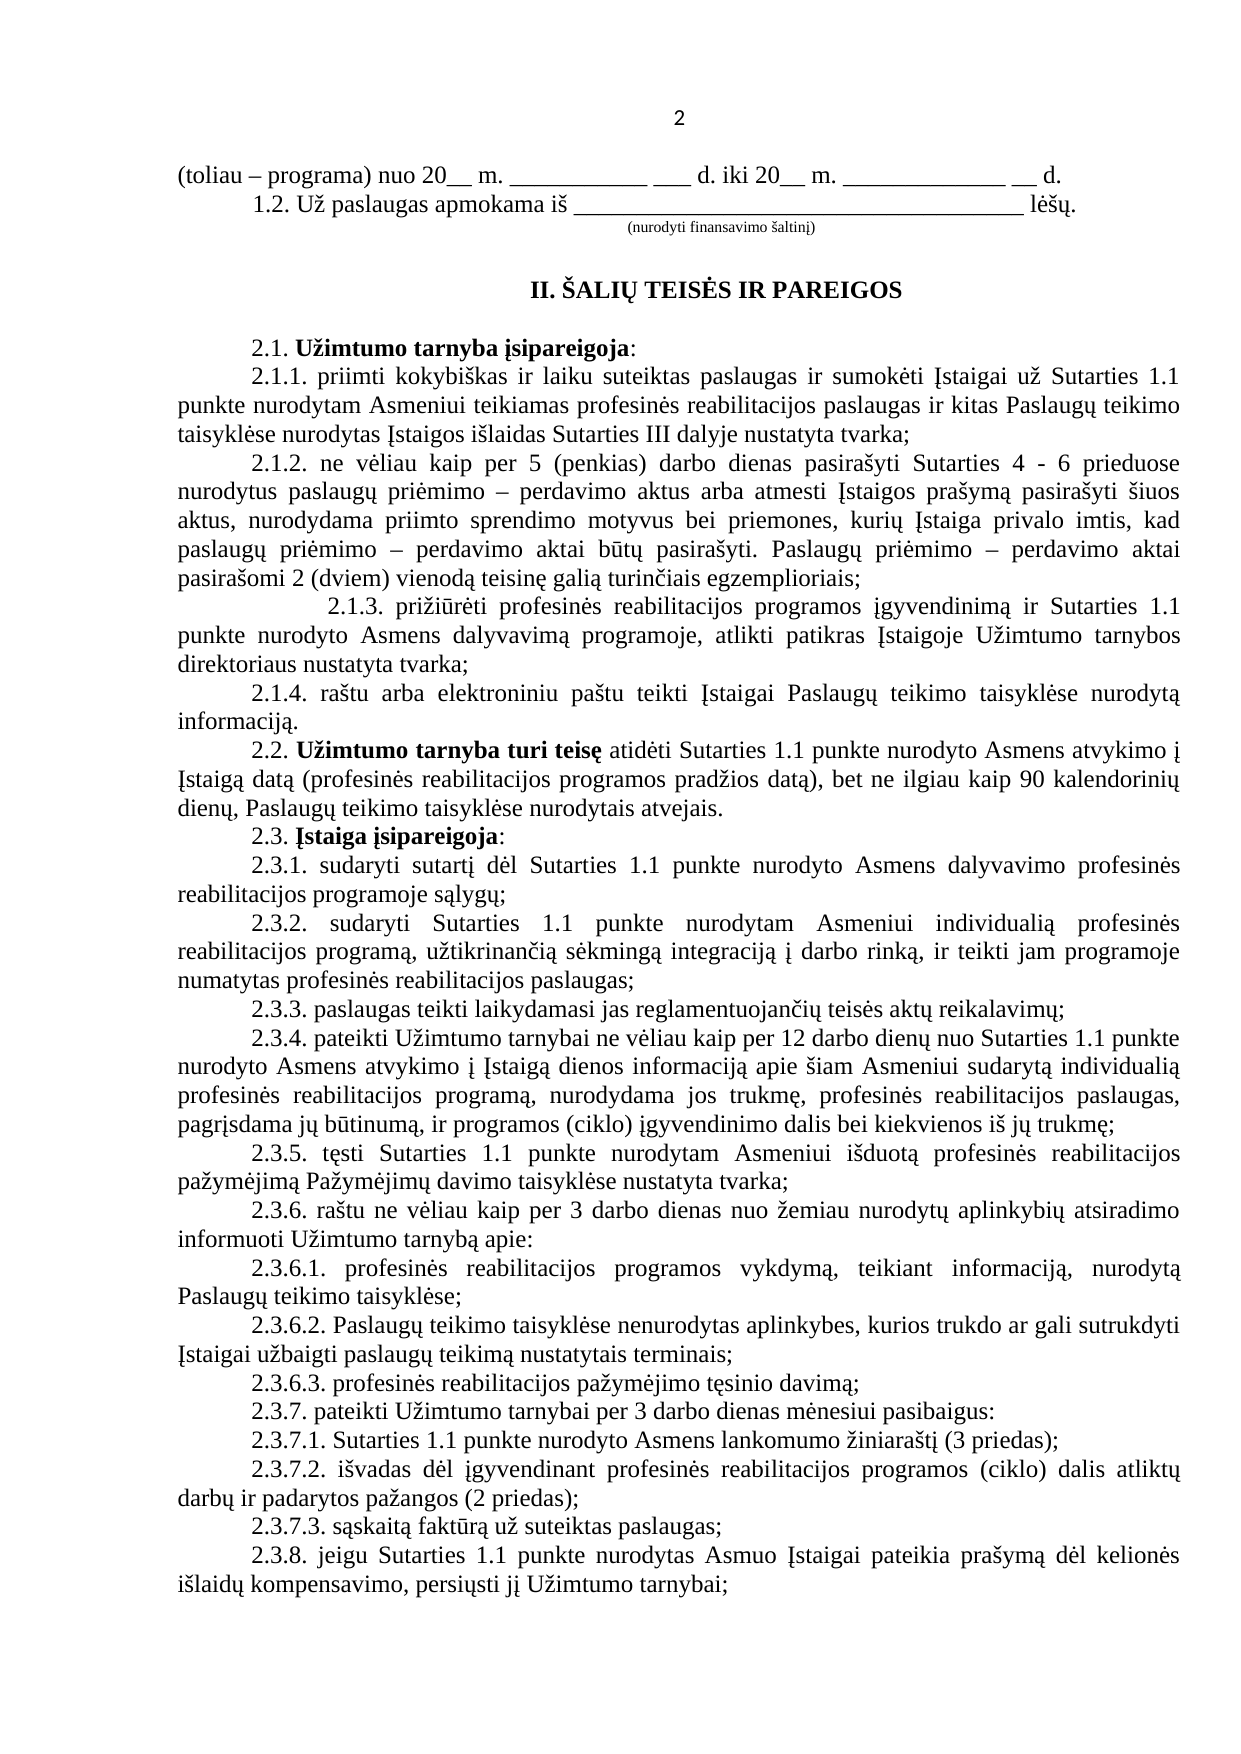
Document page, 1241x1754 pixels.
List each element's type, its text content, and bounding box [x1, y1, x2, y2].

text 2.3.2. sudaryti Sutarties 1.1 punkte nurodytam Asmeniui individualią profesinės reabilitacijos programą, užtikrinančią sėkmingą integraciją į darbo rinką, ir teikti jam programoje numatytas profesinės reabilitacijos paslaugas; [177, 908, 1181, 994]
text 2.1.3. prižiūrėti profesinės reabilitacijos programos įgyvendinimą ir Sutarties 1.1 punkte nurodyto Asmens dalyvavimą programoje, atlikti patikras Įstaigoje Užimtumo tarnybos direktoriaus nustatyta tvarka; [177, 591, 1181, 678]
text 2.2. Užimtumo tarnyba turi teisę atidėti Sutarties 1.1 punkte nurodyto Asmens atvykimo į Įstaigą datą (profesinės reabilitacijos programos pradžios datą), bet ne ilgiau kaip 90 kalendorinių dienų, Paslaugų teikimo taisyklėse nurodytais atvejais. [177, 735, 1181, 821]
text 2.3.7. pateikti Užimtumo tarnybai per 3 darbo dienas mėnesiui pasibaigus: [177, 1396, 1181, 1425]
text 2.3.5. tęsti Sutarties 1.1 punkte nurodytam Asmeniui išduotą profesinės reabilitacijos pažymėjimą Pažymėjimų davimo taisyklėse nustatyta tvarka; [177, 1138, 1181, 1195]
text 2.1.1. priimti kokybiškas ir laiku suteiktas paslaugas ir sumokėti Įstaigai už Sutarties 1.1 punkte nurodytam Asmeniui teikiamas profesinės reabilitacijos paslaugas ir kitas Paslaugų teikimo taisyklėse nurodytas Įstaigos išlaidas Sutarties III dalyje nustatyta tvarka; [177, 361, 1181, 448]
text 2.3.8. jeigu Sutarties 1.1 punkte nurodytas Asmuo Įstaigai pateikia prašymą dėl kelionės išlaidų kompensavimo, persiųsti jį Užimtumo tarnybai; [177, 1540, 1181, 1598]
text 2.3.6.1. profesinės reabilitacijos programos vykdymą, teikiant informaciją, nurodytą Paslaugų teikimo taisyklėse; [177, 1253, 1181, 1310]
text 2.3.7.3. sąskaitą faktūrą už suteiktas paslaugas; [177, 1511, 1181, 1540]
text (nurodyti finansavimo šaltinį) [552, 218, 1181, 246]
text 2.1.2. ne vėliau kaip per 5 (penkias) darbo dienas pasirašyti Sutarties 4 - 6 prieduose nurodytus paslaugų priėmimo – perdavimo aktus arba atmesti Įstaigos prašymą pasirašyti šiuos aktus, nurodydama priimto sprendimo motyvus bei priemones, kurių Įstaiga privalo imtis, kad paslaugų priėmimo – perdavimo aktai būtų pasirašyti. Paslaugų priėmimo – perdavimo aktai pasirašomi 2 (dviem) vienodą teisinę galią turinčiais egzemplioriais; [177, 448, 1181, 591]
text 2.3.6. raštu ne vėliau kaip per 3 darbo dienas nuo žemiau nurodytų aplinkybių atsiradimo informuoti Užimtumo tarnybą apie: [177, 1195, 1181, 1253]
text 2.1.4. raštu arba elektroniniu paštu teikti Įstaigai Paslaugų teikimo taisyklėse nurodytą informaciją. [177, 678, 1181, 735]
text 2.3.6.3. profesinės reabilitacijos pažymėjimo tęsinio davimą; [177, 1368, 1181, 1396]
text 2.3. Įstaiga įsipareigoja: [177, 821, 1181, 850]
text 2.3.7.1. Sutarties 1.1 punkte nurodyto Asmens lankomumo žiniaraštį (3 priedas); [177, 1425, 1181, 1454]
text 2.3.7.2. išvadas dėl įgyvendinant profesinės reabilitacijos programos (ciklo) dalis atliktų darbų ir padarytos pažangos (2 priedas); [177, 1454, 1181, 1511]
text 2.3.4. pateikti Užimtumo tarnybai ne vėliau kaip per 12 darbo dienų nuo Sutarties 1.1 punkte nurodyto Asmens atvykimo į Įstaigą dienos informaciją apie šiam Asmeniui sudarytą individualią profesinės reabilitacijos programą, nurodydama jos trukmę, profesinės reabilitacijos paslaugas, pagrįsdama jų būtinumą, ir programos (ciklo) įgyvendinimo dalis bei kiekvienos iš jų trukmę; [177, 1023, 1181, 1138]
text 2.3.3. paslaugas teikti laikydamasi jas reglamentuojančių teisės aktų reikalavimų; [177, 994, 1181, 1023]
text 2.1. Užimtumo tarnyba įsipareigoja: [177, 333, 1181, 361]
text 2.3.6.2. Paslaugų teikimo taisyklėse nenurodytas aplinkybes, kurios trukdo ar gali sutrukdyti Įstaigai užbaigti paslaugų teikimą nustatytais terminais; [177, 1310, 1181, 1368]
text II. ŠALIŲ TEISĖS IR PAREIGOS [177, 275, 1181, 304]
text 2.3.1. sudaryti sutartį dėl Sutarties 1.1 punkte nurodyto Asmens dalyvavimo profesinės reabilitacijos programoje sąlygų; [177, 850, 1181, 908]
text (toliau – programa) nuo 20__ m. ___________ ___ d. iki 20__ m. _____________ __ d. [177, 160, 1181, 189]
text 1.2. Už paslaugas apmokama iš ____________________________________ lėšų. [177, 189, 1181, 218]
